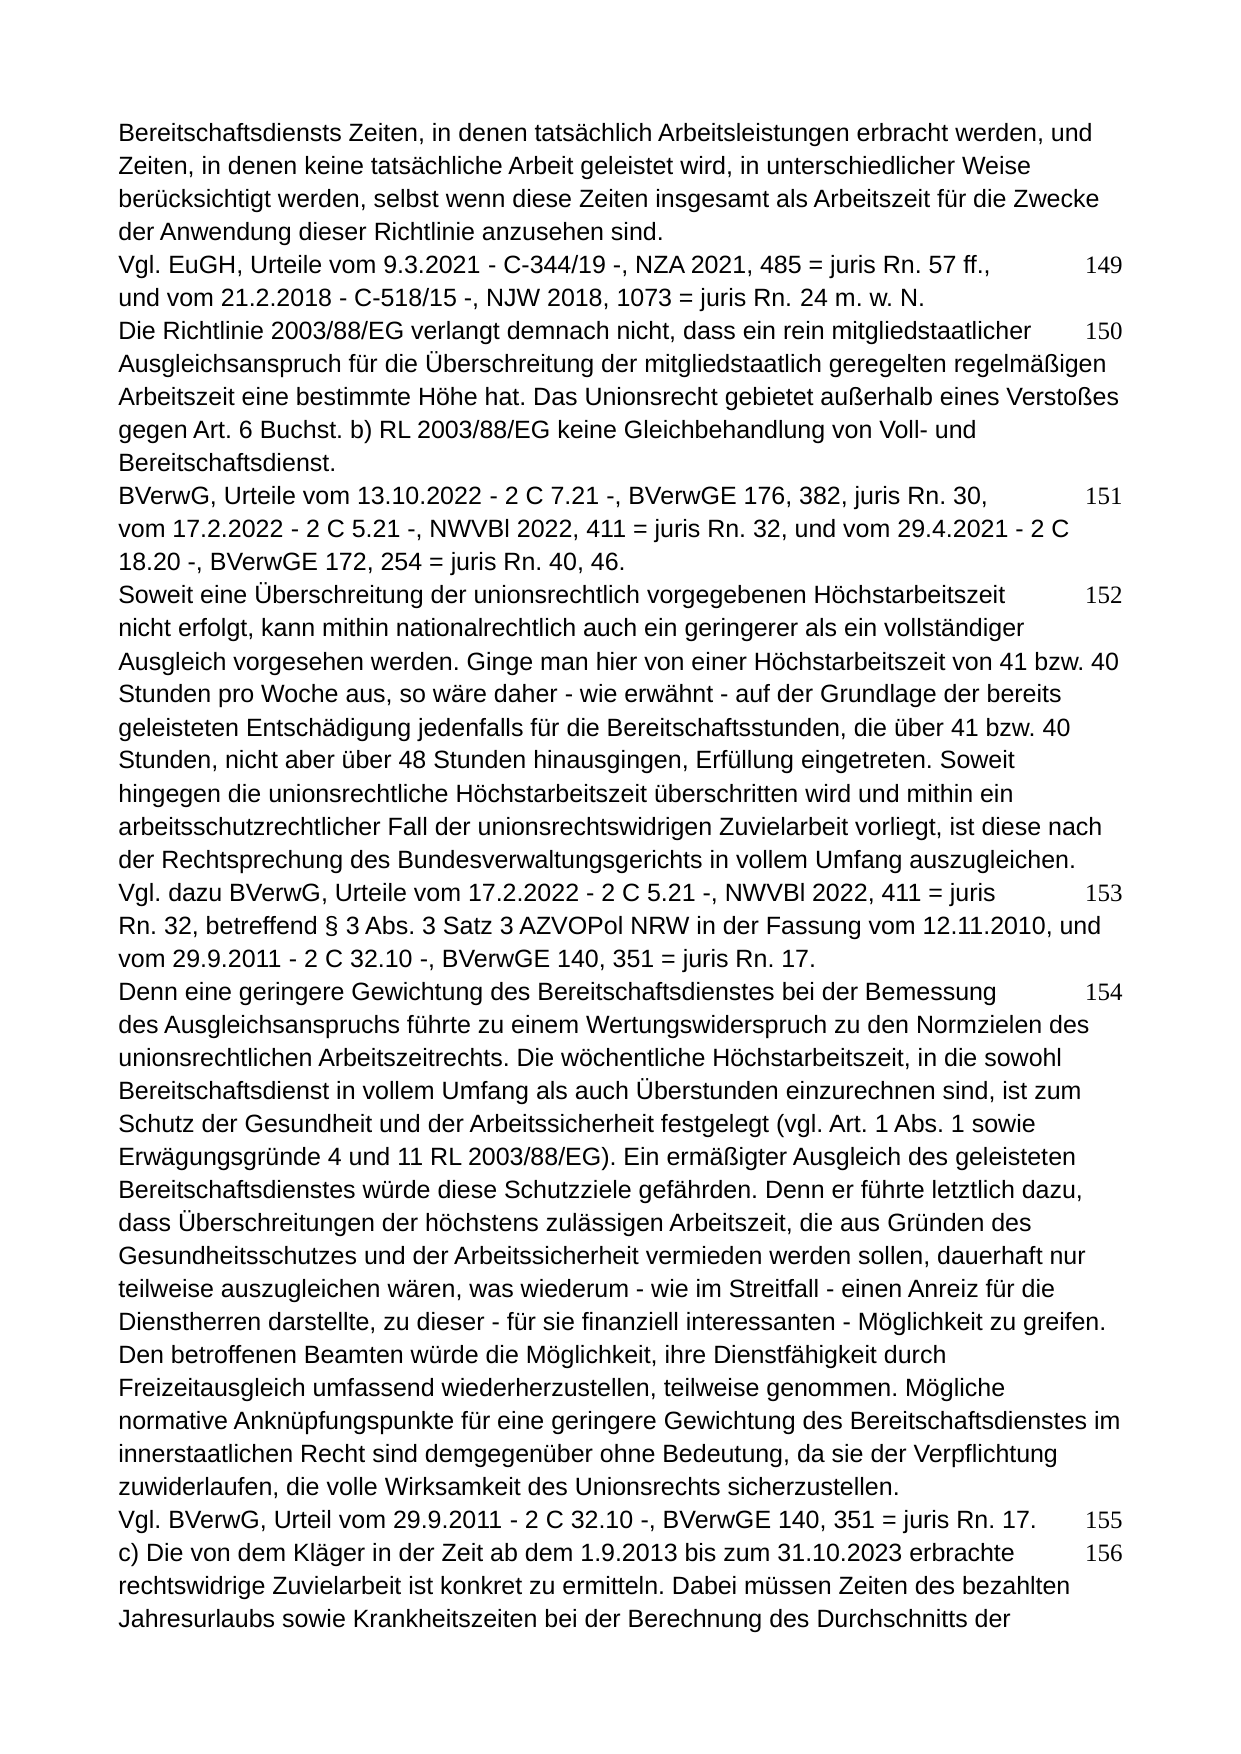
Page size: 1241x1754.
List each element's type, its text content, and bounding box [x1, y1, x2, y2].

text 150 [1039, 316, 1122, 345]
text 153 [1039, 878, 1122, 906]
text 152 [1039, 580, 1122, 609]
text 149 [1039, 250, 1122, 279]
text Denn eine geringere Gewichtung des Bereitschaftsdienstes bei der Bemessung des Ausgleichsanspruchs führte zu einem Wertungswiderspruch zu den Normzielen des unionsrechtlichen Arbeitszeitrechts. Die wöchentliche Höchstarbeitszeit, in die sowohl Bereitschaftsdienst in vollem Umfang als auch Überstunden einzurechnen sind, ist zum Schutz der Gesundheit und der Arbeitssicherheit festgelegt (vgl. Art. 1 Abs. 1 sowie Erwägungsgründe 4 und 11 RL 2003/88/EG). Ein ermäßigter Ausgleich des geleisteten Bereitschaftsdienstes würde diese Schutzziele gefährden. Denn er führte letztlich dazu, dass Überschreitungen der höchstens zulässigen Arbeitszeit, die aus Gründen des Gesundheitsschutzes und der Arbeitssicherheit vermieden werden sollen, dauerhaft nur teilweise auszugleichen wären, was wiederum - wie im Streitfall - einen Anreiz für die Dienstherren darstellte, zu dieser - für sie finanziell interessanten - Möglichkeit zu greifen. Den betroffenen Beamten würde die Möglichkeit, ihre Dienstfähigkeit durch Freizeitausgleich umfassend wiederherzustellen, teilweise genommen. Mögliche normative Anknüpfungspunkte für eine geringere Gewichtung des Bereitschaftsdienstes im innerstaatlichen Recht sind demgegenüber ohne Bedeutung, da sie der Verpflichtung zuwiderlaufen, die volle Wirksamkeit des Unionsrechts sicherzustellen. [118, 977, 1122, 1501]
text BVerwG, Urteile vom 13.10.2022 - 2 C 7.21 -, BVerwGE 176, 382, juris Rn. 30, vom 17.2.2022 ‑ 2 C 5.21 -, NWVBl 2022, 411 = juris Rn. 32, und vom 29.4.2021 - 2 C 18.20 -, BVerwGE 172, 254 = juris Rn. 40, 46. [118, 481, 1122, 576]
text 154 [1039, 977, 1122, 1005]
text Vgl. dazu BVerwG, Urteile vom 17.2.2022 - 2 C 5.21 -, NWVBl 2022, 411 = juris Rn. 32, betreffend § 3 Abs. 3 Satz 3 AZVOPol NRW in der Fassung vom 12.11.2010, und vom 29.9.2011 ‑ 2 C 32.10 -, BVerwGE 140, 351 = juris Rn. 17. [118, 878, 1122, 972]
text Vgl. EuGH, Urteile vom 9.3.2021 - C-344/19 -, NZA 2021, 485 = juris Rn. 57 ff., und vom 21.2.2018 - C-518/15 -, NJW 2018, 1073 = juris Rn. 24 m. w. N. [118, 250, 1122, 312]
text 151 [1039, 481, 1122, 510]
text 156 [1039, 1538, 1122, 1567]
text c) Die von dem Kläger in der Zeit ab dem 1.9.2013 bis zum 31.10.2023 erbrachte rechtswidrige Zuvielarbeit ist konkret zu ermitteln. Dabei müssen Zeiten des bezahlten Jahresurlaubs sowie Krankheitszeiten bei der Berechnung des Durchschnitts der [118, 1538, 1122, 1633]
text Die Richtlinie 2003/88/EG verlangt demnach nicht, dass ein rein mitgliedstaatlicher Ausgleichsanspruch für die Überschreitung der mitgliedstaatlich geregelten regelmäßigen Arbeitszeit eine bestimmte Höhe hat. Das Unionsrecht gebietet außerhalb eines Verstoßes gegen Art. 6 Buchst. b) RL 2003/88/EG keine Gleichbehandlung von Voll- und Bereitschaftsdienst. [118, 316, 1122, 477]
text Vgl. BVerwG, Urteil vom 29.9.2011 - 2 C 32.10 -, BVerwGE 140, 351 = juris Rn. 17. [118, 1505, 1039, 1534]
text Bereitschaftsdiensts Zeiten, in denen tatsächlich Arbeitsleistungen erbracht werden, und Zeiten, in denen keine tatsächliche Arbeit geleistet wird, in unterschiedlicher Weise berücksichtigt werden, selbst wenn diese Zeiten insgesamt als Arbeitszeit für die Zwecke der Anwendung dieser Richtlinie anzusehen sind. [118, 118, 1122, 246]
text 155 [1039, 1505, 1122, 1534]
text Soweit eine Überschreitung der unionsrechtlich vorgegebenen Höchstarbeitszeit nicht erfolgt, kann mithin nationalrechtlich auch ein geringerer als ein vollständiger Ausgleich vorgesehen werden. Ginge man hier von einer Höchstarbeitszeit von 41 bzw. 40 Stunden pro Woche aus, so wäre daher - wie erwähnt - auf der Grundlage der bereits geleisteten Entschädigung jedenfalls für die Bereitschaftsstunden, die über 41 bzw. 40 Stunden, nicht aber über 48 Stunden hinausgingen, Erfüllung eingetreten. Soweit hingegen die unionsrechtliche Höchstarbeitszeit überschritten wird und mithin ein arbeitsschutzrechtlicher Fall der unionsrechtswidrigen Zuvielarbeit vorliegt, ist diese nach der Rechtsprechung des Bundesverwaltungsgerichts in vollem Umfang auszugleichen. [118, 580, 1122, 873]
